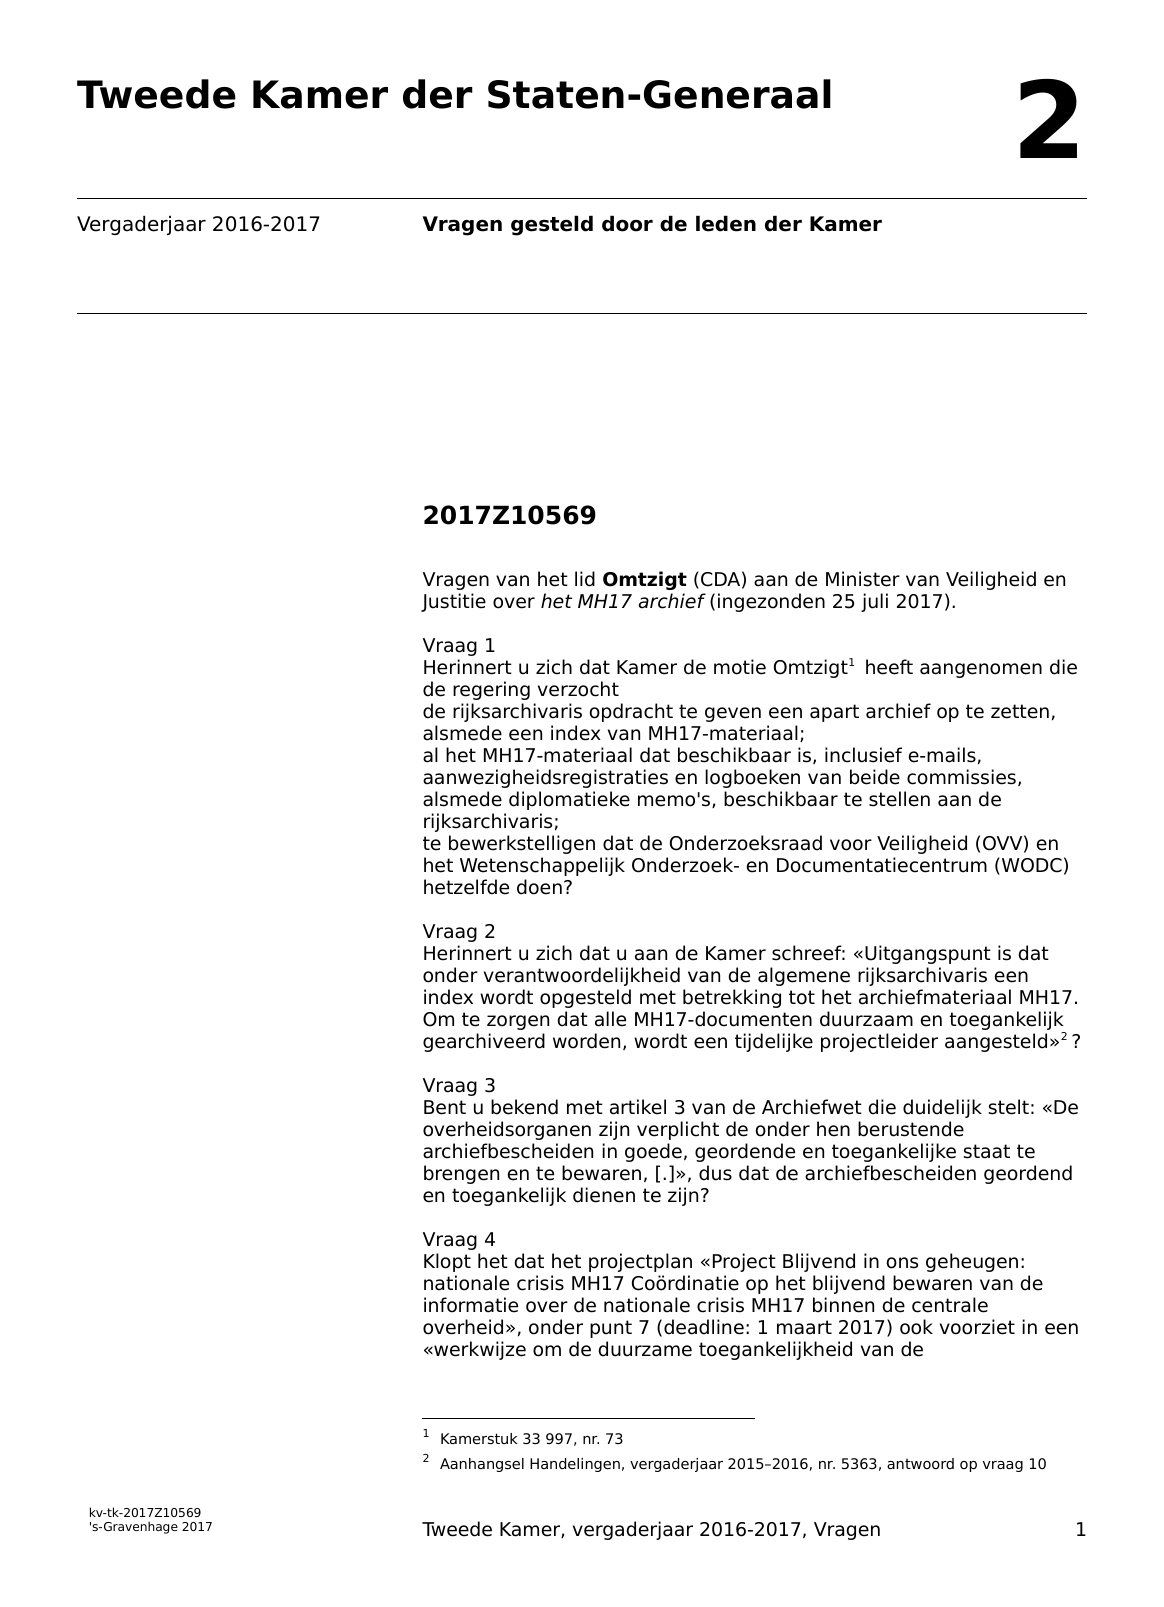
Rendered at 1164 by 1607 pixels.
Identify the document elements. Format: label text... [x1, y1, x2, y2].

text Kamerstuk 33 997, nr. 73 [422, 1427, 1087, 1449]
table_cell Vragen gesteld door de leden der Kamer [422, 199, 1087, 313]
table_cell Vergaderjaar 2016-2017 [77, 199, 422, 313]
text 's-Gravenhage 2017 [88, 1520, 323, 1534]
text kv-tk-2017Z10569 [88, 1506, 323, 1520]
text Bent u bekend met artikel 3 van de Archiefwet die duidelijk stelt: «De overheidsorganen zijn verplicht de onder hen berustende archiefbescheiden in goede, geordende en toegankelijke staat te brengen en te bewaren, [.]», dus dat de archiefbescheiden geordend en toegankelijk dienen te zijn? [422, 1097, 1087, 1207]
table_header Tweede Kamer der Staten-Generaal [77, 59, 886, 198]
text Vraag 1 [422, 635, 1087, 657]
text al het MH17-materiaal dat beschikbaar is, inclusief e-mails, aanwezigheidsregistraties en logboeken van beide commissies, alsmede diplomatieke memo's, beschikbaar te stellen aan de rijksarchivaris; [422, 745, 1087, 833]
text Vraag 2 [422, 921, 1087, 943]
text de rijksarchivaris opdracht te geven een apart archief op te zetten, alsmede een index van MH17-materiaal; [422, 701, 1087, 745]
text Herinnert u zich dat Kamer de motie Omtzigt heeft aangenomen die de regering verzocht [422, 657, 1087, 701]
text Aanhangsel Handelingen, vergaderjaar 2015–2016, nr. 5363, antwoord op vraag 10 [422, 1452, 1087, 1474]
table_header 2 [886, 59, 1087, 198]
text Klopt het dat het projectplan «Project Blijvend in ons geheugen: nationale crisis MH17 Coördinatie op het blijvend bewaren van de informatie over de nationale crisis MH17 binnen de centrale overheid», onder punt 7 (deadline: 1 maart 2017) ook voorziet in een «werkwijze om de duurzame toegankelijkheid van de [422, 1251, 1087, 1361]
text te bewerkstelligen dat de Onderzoeksraad voor Veiligheid (OVV) en het Wetenschappelijk Onderzoek- en Documentatiecentrum (WODC) hetzelfde doen? [422, 833, 1087, 899]
text 2017Z10569 [422, 501, 1087, 531]
text Vragen van het lid Omtzigt (CDA) aan de Minister van Veiligheid en Justitie over het MH17 archief (ingezonden 25 juli 2017). [422, 569, 1087, 613]
text Vraag 3 [422, 1075, 1087, 1097]
text Herinnert u zich dat u aan de Kamer schreef: «Uitgangspunt is dat onder verantwoordelijkheid van de algemene rijksarchivaris een index wordt opgesteld met betrekking tot het archiefmateriaal MH17. Om te zorgen dat alle MH17-documenten duurzaam en toegankelijk gearchiveerd worden, wordt een tijdelijke projectleider aangesteld»? [422, 943, 1087, 1053]
text Vraag 4 [422, 1229, 1087, 1251]
